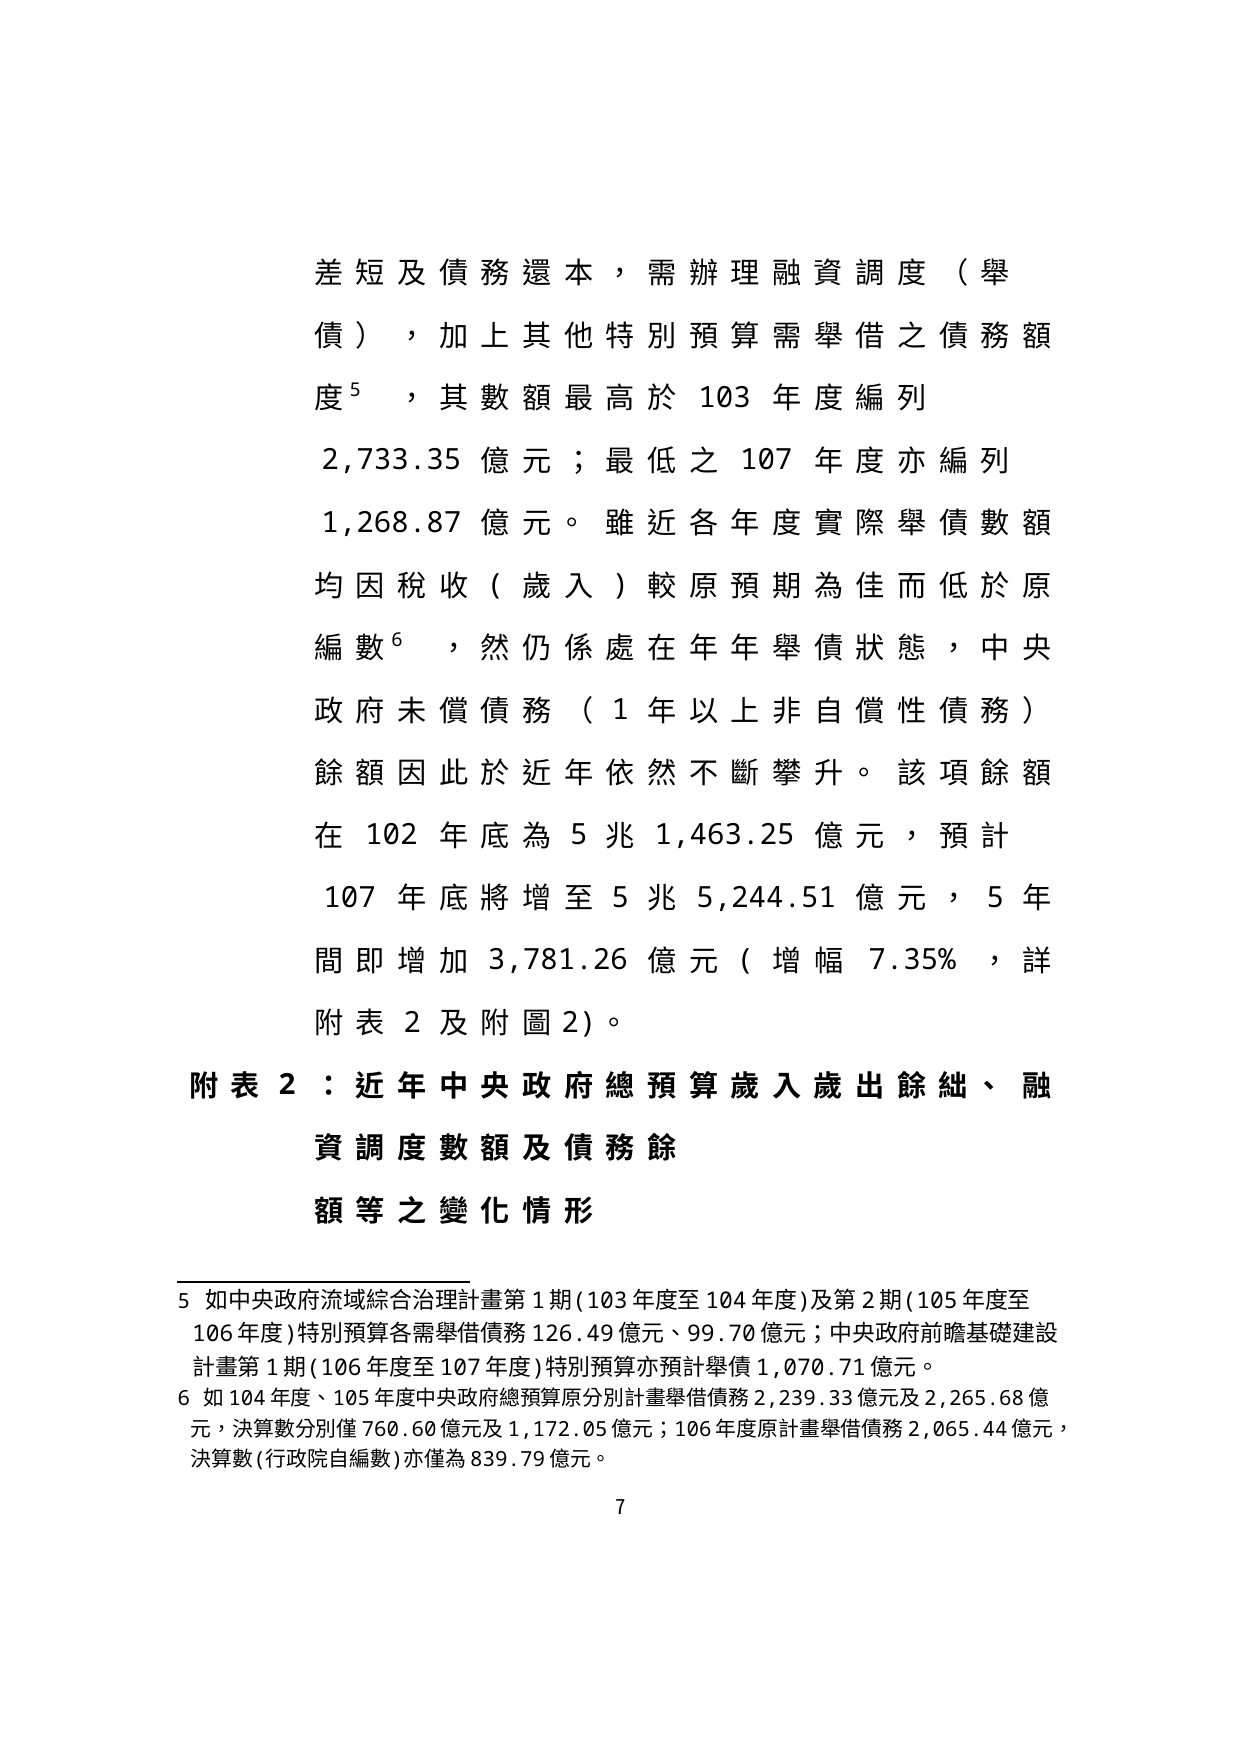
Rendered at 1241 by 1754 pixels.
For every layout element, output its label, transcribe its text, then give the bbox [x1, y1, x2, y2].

text 額等之變化情形 [295, 1167, 1058, 1229]
text 附表2：近年中央政府總預算歲入歲出餘絀、融資調度數額及債務餘 [183, 1042, 1058, 1167]
text 如中央政府流域綜合治理計畫第1期(103年度至104年度)及第2期(105年度至106年度)特別預算各需舉借債務126.49億元、99.70億元；中央政府前瞻基礎建設計畫第1期(106年度至107年度)特別預算亦預計舉債1,070.71億元。 [177, 1282, 1063, 1382]
text 差短及債務還本，需辦理融資調度（舉債），加上其他特別預算需舉借之債務額度，其數額最高於103年度編列2,733.35億元；最低之107年度亦編列1,268.87億元。雖近各年度實際舉債數額均因稅收(歲入)較原預期為佳而低於原編數，然仍係處在年年舉債狀態，中央政府未償債務（1年以上非自償性債務）餘額因此於近年依然不斷攀升。該項餘額在102年底為5兆1,463.25億元，預計107年底將增至5兆5,244.51億元，5年間即增加3,781.26億元(增幅7.35%，詳附表2及附圖2)。 [271, 229, 1058, 1042]
text 如104年度、105年度中央政府總預算原分別計畫舉借債務2,239.33億元及2,265.68億元，決算數分別僅760.60億元及1,172.05億元；106年度原計畫舉借債務2,065.44億元，決算數(行政院自編數)亦僅為839.79億元。 [177, 1382, 1063, 1473]
